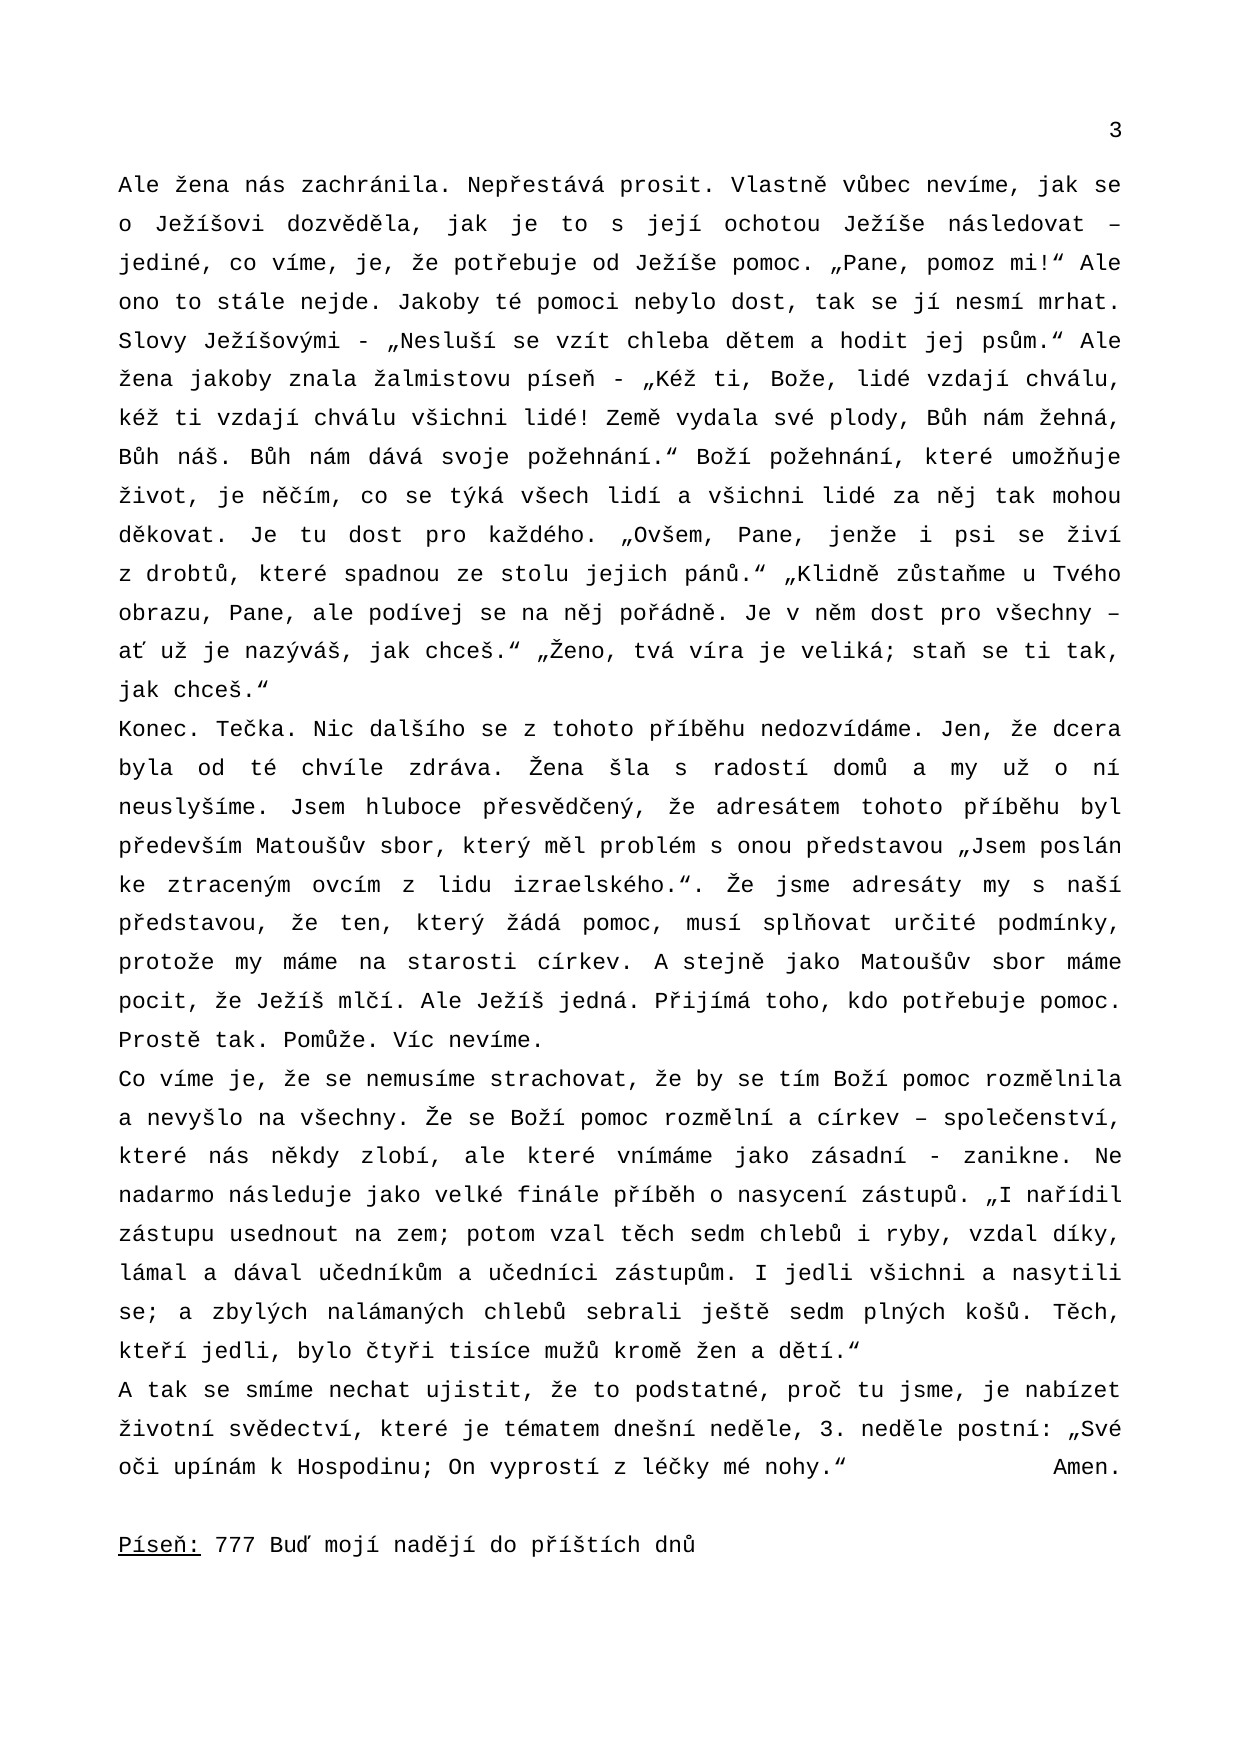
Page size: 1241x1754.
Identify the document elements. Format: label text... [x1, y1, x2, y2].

text Konec. Tečka. Nic dalšího se z tohoto příběhu nedozvídáme. Jen, že dcera byla od té chvíle zdráva. Žena šla s radostí domů a my už o ní neuslyšíme. Jsem hluboce přesvědčený, že adresátem tohoto příběhu byl především Matoušův sbor, který měl problém s onou představou „Jsem poslán ke ztraceným ovcím z lidu izraelského.“. Že jsme adresáty my s naší představou, že ten, který žádá pomoc, musí splňovat určité podmínky, protože my máme na starosti církev. A stejně jako Matoušův sbor máme pocit, že Ježíš mlčí. Ale Ježíš jedná. Přijímá toho, kdo potřebuje pomoc. Prostě tak. Pomůže. Víc nevíme. [118, 717, 1122, 1054]
text Co víme je, že se nemusíme strachovat, že by se tím Boží pomoc rozmělnila a nevyšlo na všechny. Že se Boží pomoc rozmělní a církev – společenství, které nás někdy zlobí, ale které vnímáme jako zásadní - zanikne. Ne nadarmo následuje jako velké finále příběh o nasycení zástupů. „I nařídil zástupu usednout na zem; potom vzal těch sedm chlebů i ryby, vzdal díky, lámal a dával učedníkům a učedníci zástupům. I jedli všichni a nasytili se; a zbylých nalámaných chlebů sebrali ještě sedm plných košů. Těch, kteří jedli, bylo čtyři tisíce mužů kromě žen a dětí.“ [118, 1067, 1122, 1365]
text Píseň: 777 Buď mojí nadějí do příštích dnů [118, 1533, 1122, 1559]
text Ale žena nás zachránila. Nepřestává prosit. Vlastně vůbec nevíme, jak se o Ježíšovi dozvěděla, jak je to s její ochotou Ježíše následovat – jediné, co víme, je, že potřebuje od Ježíše pomoc. „Pane, pomoz mi!“ Ale ono to stále nejde. Jakoby té pomoci nebylo dost, tak se jí nesmí mrhat. Slovy Ježíšovými - „Nesluší se vzít chleba dětem a hodit jej psům.“ Ale žena jakoby znala žalmistovu píseň - „Kéž ti, Bože, lidé vzdají chválu, kéž ti vzdají chválu všichni lidé! Země vydala své plody, Bůh nám žehná, Bůh náš. Bůh nám dává svoje požehnání.“ Boží požehnání, které umožňuje život, je něčím, co se týká všech lidí a všichni lidé za něj tak mohou děkovat. Je tu dost pro každého. „Ovšem, Pane, jenže i psi se živí z drobtů, které spadnou ze stolu jejich pánů.“ „Klidně zůstaňme u Tvého obrazu, Pane, ale podívej se na něj pořádně. Je v něm dost pro všechny – ať už je nazýváš, jak chceš.“ „Ženo, tvá víra je veliká; staň se ti tak, jak chceš.“ [118, 173, 1122, 704]
text A tak se smíme nechat ujistit, že to podstatné, proč tu jsme, je nabízet životní svědectví, které je tématem dnešní neděle, 3. neděle postní: „Své oči upínám k Hospodinu; On vyprostí z léčky mé nohy.“ Amen. [118, 1378, 1122, 1482]
